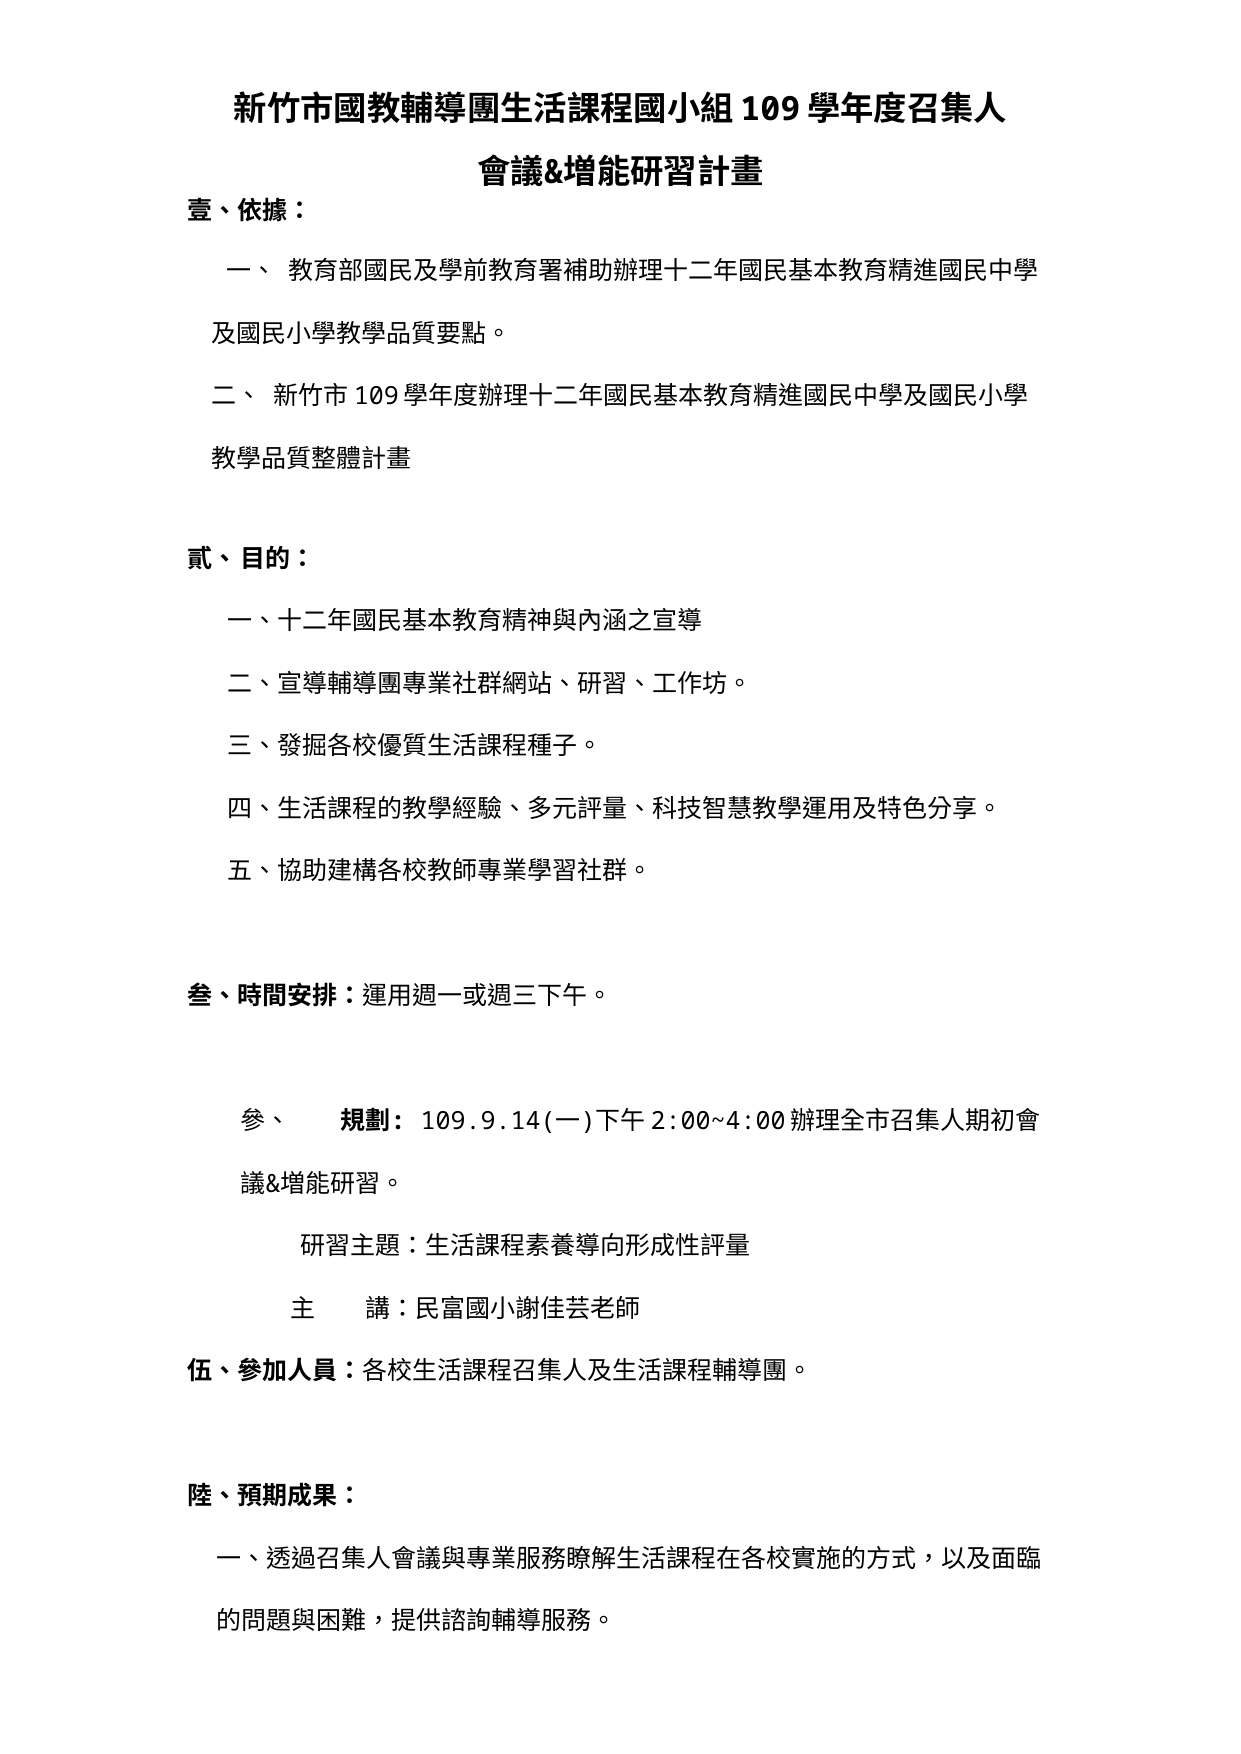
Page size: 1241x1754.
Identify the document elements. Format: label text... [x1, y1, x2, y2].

list 規劃: 109.9.14(一)下午2:00~4:00辦理全市召集人期初會議&増能研習。 [240, 1077, 1053, 1202]
text 三、發掘各校優質生活課程種子。 [187, 702, 1053, 764]
text 四、生活課程的教學經驗、多元評量、科技智慧教學運用及特色分享。 [187, 764, 1053, 827]
text 主 講：民富國小謝佳芸老師 [240, 1264, 1053, 1327]
text 陸、預期成果： [187, 1452, 1053, 1514]
text 二、 新竹市109學年度辦理十二年國民基本教育精進國民中學及國民小學教學品質整體計畫 [211, 352, 1053, 477]
text 研習主題：生活課程素養導向形成性評量 [240, 1202, 1053, 1264]
text 一、十二年國民基本教育精神與內涵之宣導 [187, 577, 1053, 639]
text 五、協助建構各校教師專業學習社群。 [187, 827, 1053, 889]
text 壹、依據： [187, 189, 1041, 227]
text 一、透過召集人會議與專業服務瞭解生活課程在各校實施的方式，以及面臨的問題與困難，提供諮詢輔導服務。 [217, 1514, 1053, 1639]
text 叁、時間安排：運用週一或週三下午。 [187, 952, 1053, 1014]
text 一、 教育部國民及學前教育署補助辦理十二年國民基本教育精進國民中學及國民小學教學品質要點。 [211, 227, 1053, 352]
text 二、宣導輔導團專業社群網站、研習、工作坊。 [187, 639, 1053, 702]
text 新竹市國教輔導團生活課程國小組109學年度召集人 [187, 64, 1053, 127]
text 伍、參加人員：各校生活課程召集人及生活課程輔導團。 [187, 1327, 1053, 1389]
text 會議&増能研習計畫 [187, 127, 1053, 189]
list 目的： [187, 514, 1053, 577]
